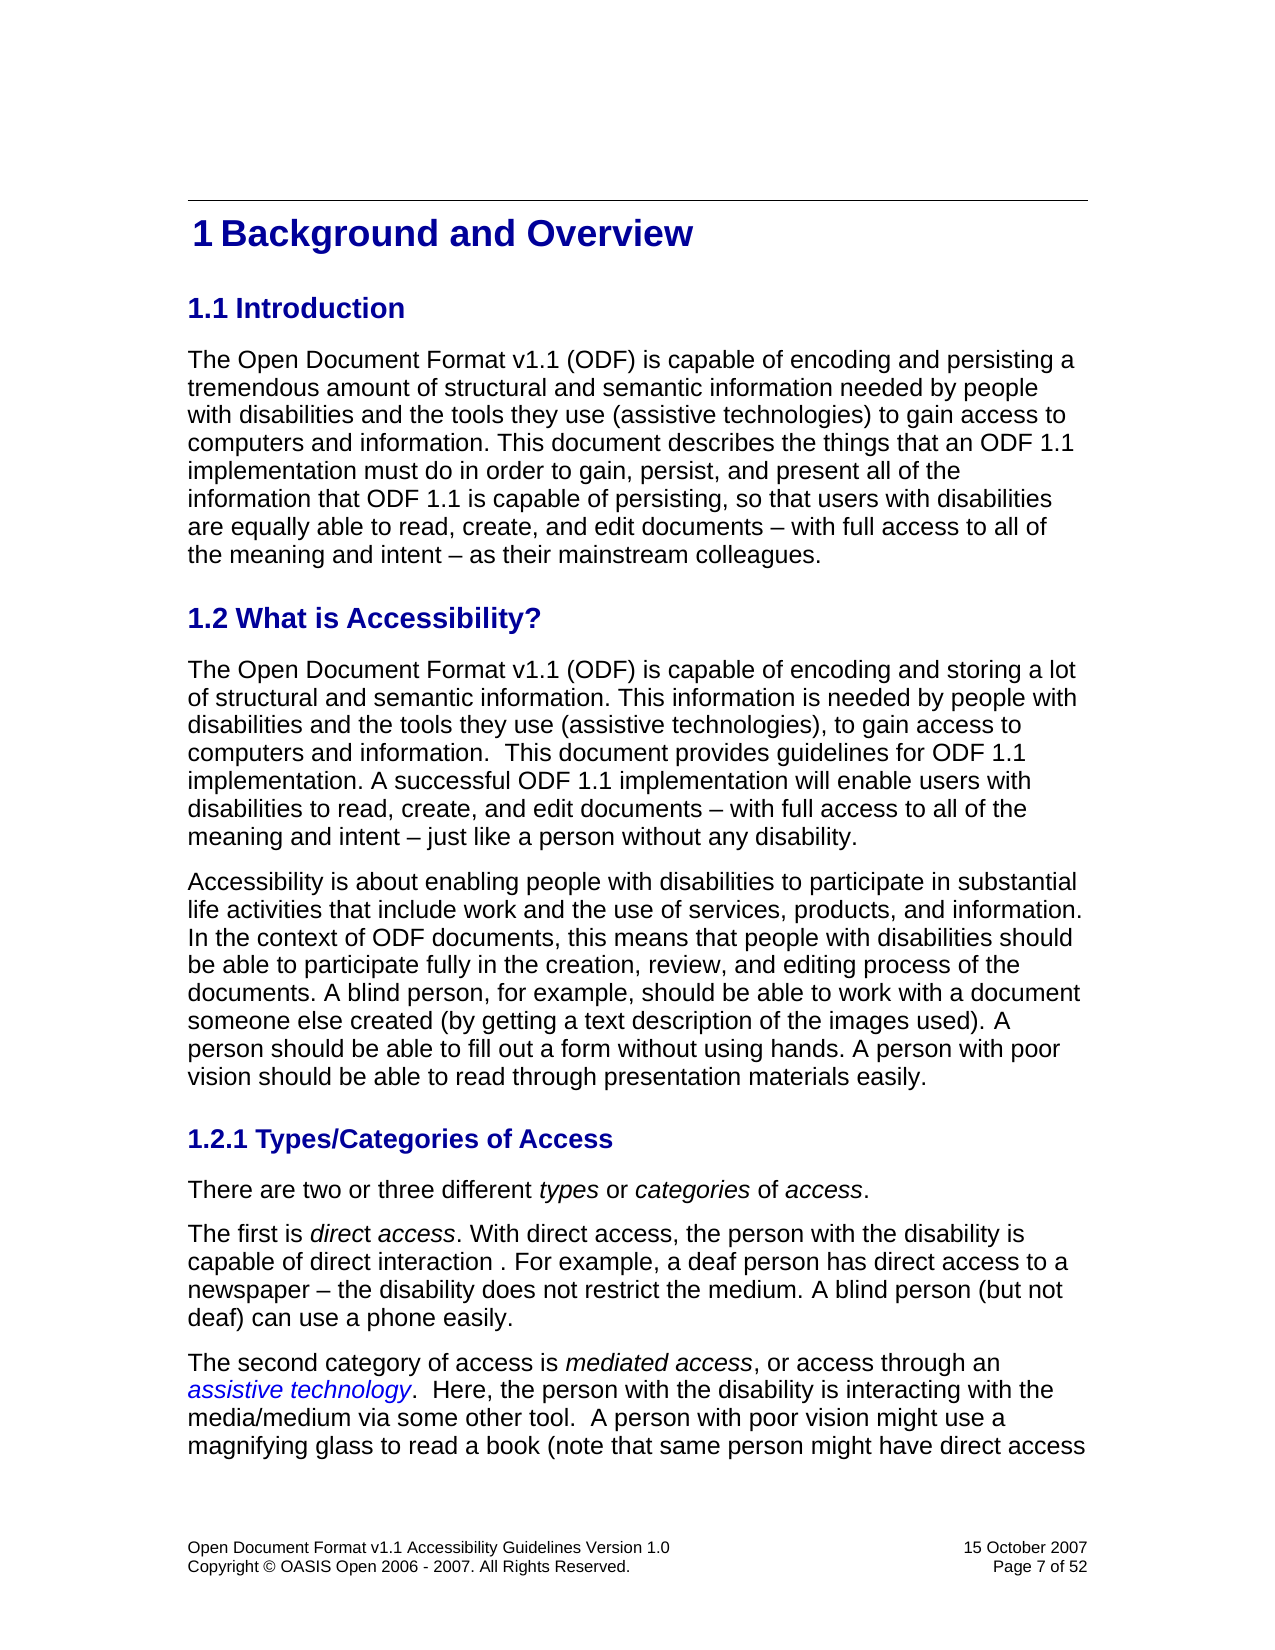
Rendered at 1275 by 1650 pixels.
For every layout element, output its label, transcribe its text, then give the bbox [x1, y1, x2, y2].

text The first is direct access. With direct access, the person with the disability is capable of direct interaction . For example, a deaf person has direct access to a newspaper – the disability does not restrict the medium. A blind person (but not deaf) can use a phone easily. [187, 1220, 1088, 1332]
subtitle Types/Categories of Access [187, 1124, 1088, 1154]
subtitle What is Accessibility? [187, 602, 1088, 635]
text Accessibility is about enabling people with disabilities to participate in substantial life activities that include work and the use of services, products, and information. In the context of ODF documents, this means that people with disabilities should be able to participate fully in the creation, review, and editing process of the documents. A blind person, for example, should be able to work with a document someone else created (by getting a text description of the images used). A person should be able to fill out a form without using hands. A person with poor vision should be able to read through presentation materials easily. [187, 868, 1088, 1091]
subtitle Background and Overview [187, 201, 1088, 254]
text The second category of access is mediated access, or access through an assistive technology. Here, the person with the disability is interacting with the media/medium via some other tool. A person with poor vision might use a magnifying glass to read a book (note that same person might have direct access [187, 1348, 1088, 1460]
subtitle Introduction [187, 292, 1088, 324]
text The Open Document Format v1.1 (ODF) is capable of encoding and storing a lot of structural and semantic information. This information is needed by people with disabilities and the tools they use (assistive technologies), to gain access to computers and information. This document provides guidelines for ODF 1.1 implementation. A successful ODF 1.1 implementation will enable users with disabilities to read, create, and edit documents – with full access to all of the meaning and intent – just like a person without any disability. [187, 656, 1088, 851]
text There are two or three different types or categories of access. [187, 1175, 1088, 1203]
text The Open Document Format v1.1 (ODF) is capable of encoding and persisting a tremendous amount of structural and semantic information needed by people with disabilities and the tools they use (assistive technologies) to gain access to computers and information. This document describes the things that an ODF 1.1 implementation must do in order to gain, persist, and present all of the information that ODF 1.1 is capable of persisting, so that users with disabilities are equally able to read, create, and edit documents – with full access to all of the meaning and intent – as their mainstream colleagues. [187, 345, 1088, 569]
